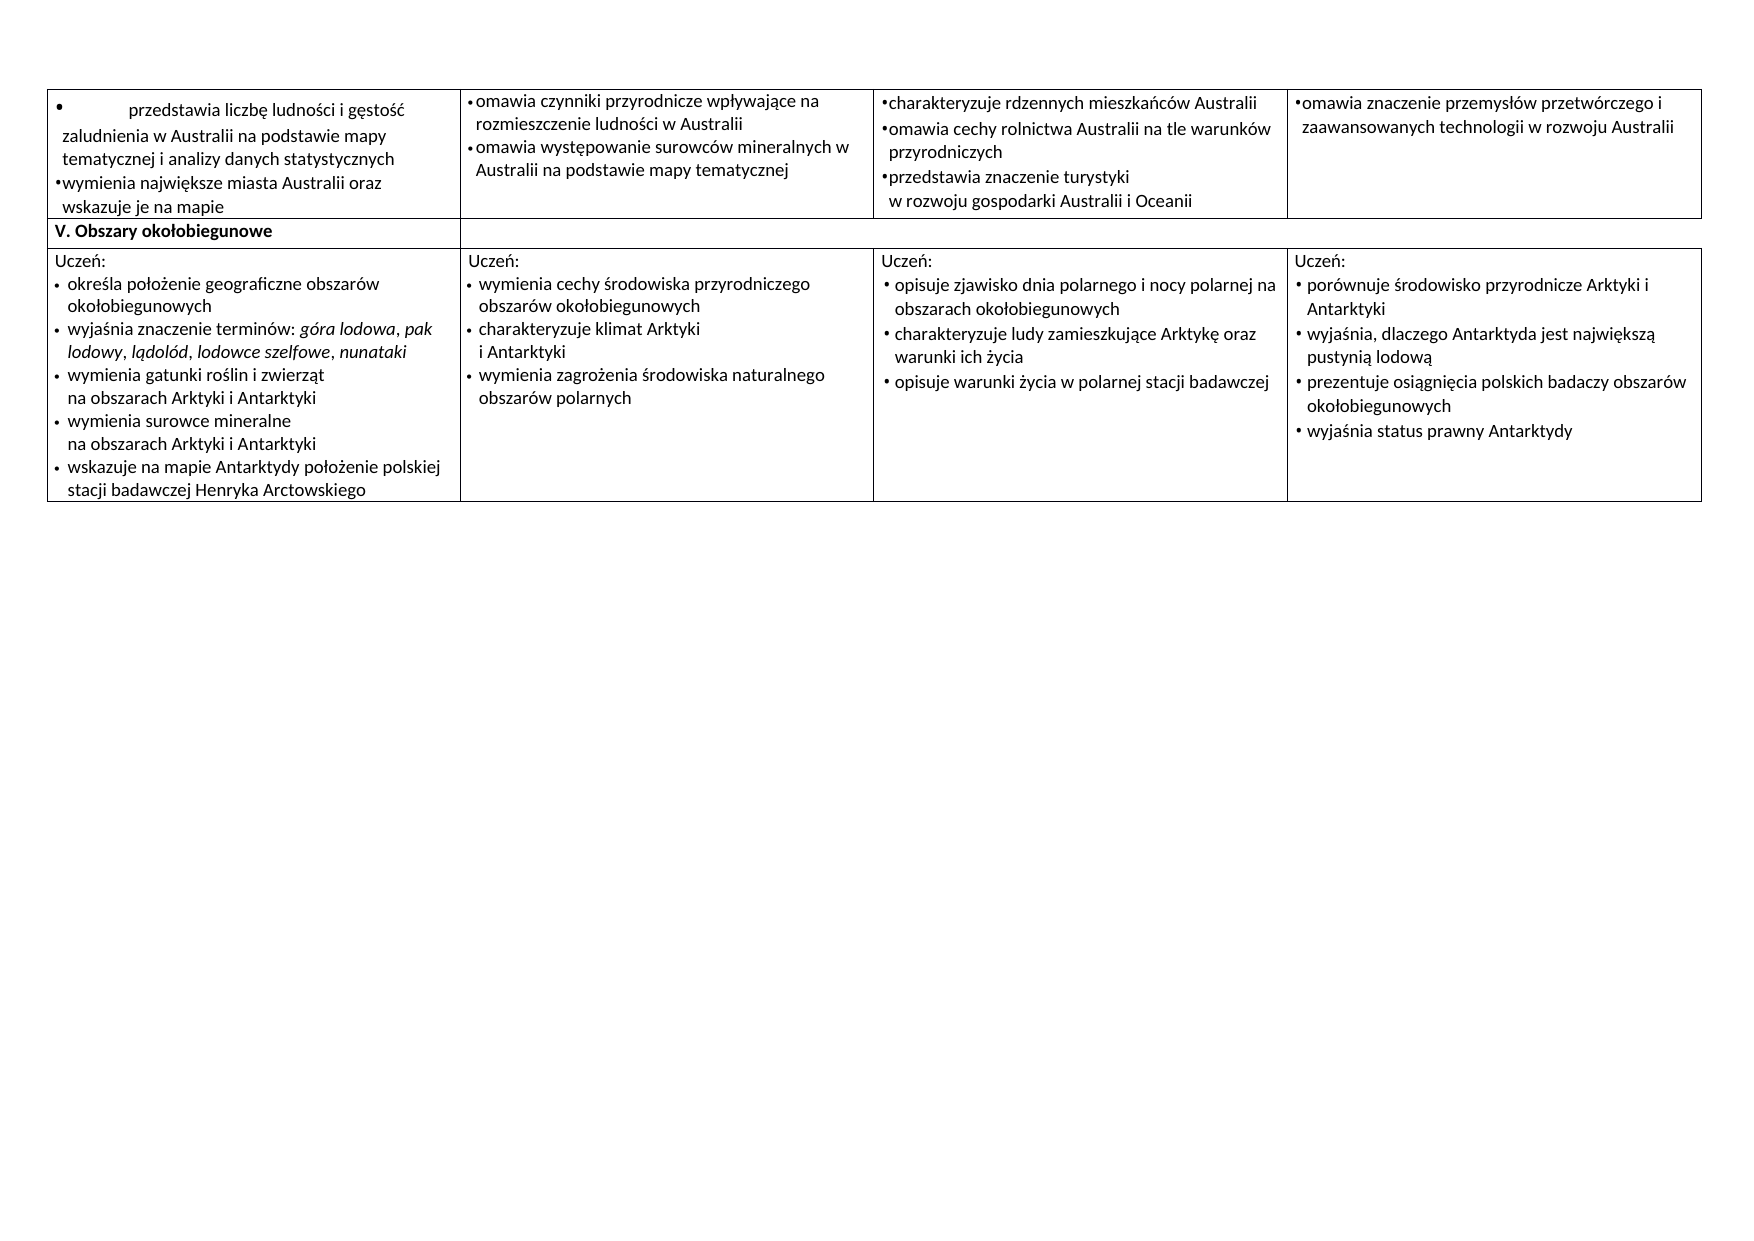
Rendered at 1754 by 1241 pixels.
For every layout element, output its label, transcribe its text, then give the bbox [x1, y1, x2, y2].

table_cell Uczeń: wymienia cechy charakterystyczne poszczególnych typów klimatu w Australii na podstawie klimatogramów omawia strefowość roślinną w Australii na podstawie mapy tematycznej omawia bariery utrudniające zamieszkanie Australii charakteryzuje rdzennych mieszkańców Australii omawia cechy rolnictwa Australii na tle warunków przyrodniczych przedstawia znaczenie turystyki w rozwoju gospodarki Australii i Oceanii [874, 90, 1287, 218]
table_cell Uczeń: określa położenie geograficzne Australii i Oceanii wymienia największe pustynie Australii na podstawie mapy wyjaśnia znaczenie terminu basen artezyjski wymienia endemity w Australii oraz na wyspach Oceanii przedstawia liczbę ludności i gęstość zaludnienia w Australii na podstawie mapy tematycznej i analizy danych statystycznych wymienia największe miasta Australii oraz wskazuje je na mapie [48, 90, 460, 218]
table_cell Uczeń: porównuje środowisko przyrodnicze Arktyki i Antarktyki wyjaśnia, dlaczego Antarktyda jest największą pustynią lodową prezentuje osiągnięcia polskich badaczy obszarów okołobiegunowych wyjaśnia status prawny Antarktydy [1288, 249, 1701, 501]
table_cell Uczeń: opisuje zjawisko dnia polarnego i nocy polarnej na obszarach okołobiegunowych charakteryzuje ludy zamieszkujące Arktykę oraz warunki ich życia opisuje warunki życia w polarnej stacji badawczej [874, 249, 1287, 501]
table_cell Uczeń: wymienia cechy środowiska przyrodniczego obszarów okołobiegunowych charakteryzuje klimat Arktyki i Antarktyki wymienia zagrożenia środowiska naturalnego obszarów polarnych [461, 249, 873, 501]
table_cell Uczeń: wyjaśnia wpływ położenia Australii na klimat omawia zasoby wód artezyjskich i ich rolę w gospodarce Australii wyjaśnia, dlaczego Australia jest atrakcyjna dla imigrantów omawia znaczenie przemysłów przetwórczego i zaawansowanych technologii w rozwoju Australii [1288, 90, 1701, 218]
table_cell Uczeń: określa położenie geograficzne obszarów okołobiegunowych wyjaśnia znaczenie terminów: góra lodowa, pak lodowy, lądolód, lodowce szelfowe, nunataki wymienia gatunki roślin i zwierząt na obszarach Arktyki i Antarktyki wymienia surowce mineralne na obszarach Arktyki i Antarktyki wskazuje na mapie Antarktydy położenie polskiej stacji badawczej Henryka Arctowskiego [48, 249, 460, 501]
table_cell Uczeń: charakteryzuje środowisko przyrodnicze Australii i Oceanii charakteryzuje ukształtowanie powierzchni Australii wymienia strefy klimatyczne w Australii charakteryzuje wody powierzchniowe Australii omawia czynniki przyrodnicze wpływające na rozmieszczenie ludności w Australii omawia występowanie surowców mineralnych w Australii na podstawie mapy tematycznej [461, 90, 873, 218]
table_cell V. Obszary okołobiegunowe [48, 219, 460, 248]
